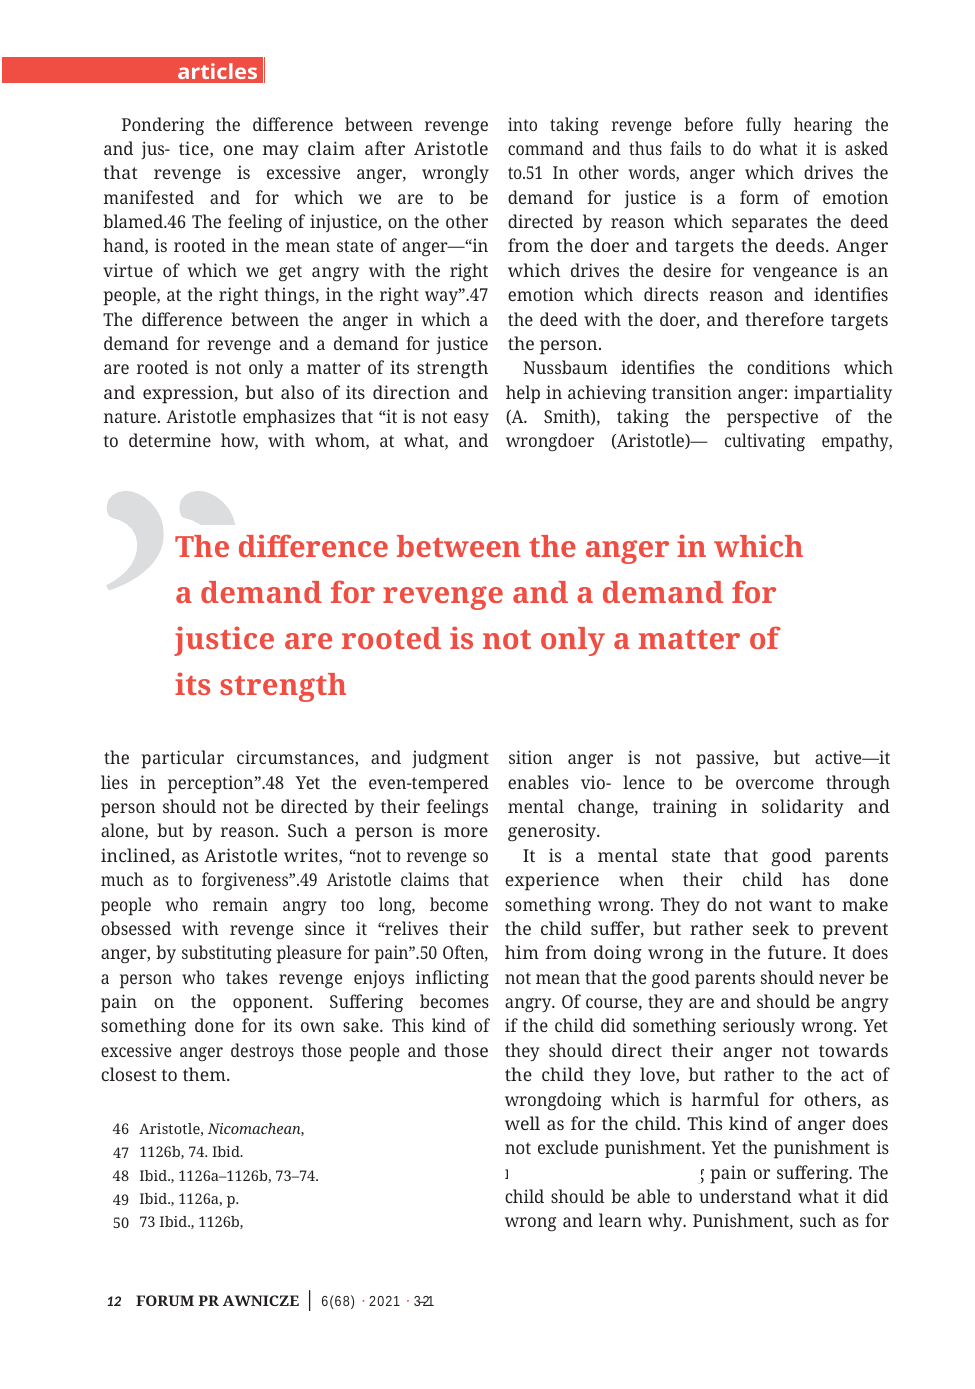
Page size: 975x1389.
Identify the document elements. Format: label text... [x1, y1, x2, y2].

text 47 [113, 1142, 129, 1162]
text 50 [113, 1213, 129, 1233]
text a demand for revenge and a demand for justice are rooted is not only a matter of its strength [175, 573, 782, 703]
text Nussbaum identifies the conditions which help in achieving transition anger: impartiality (A. Smith), taking the perspective of the wrongdoer (Aristotle)— cultivating empathy, acknowledgment of wrongdoing and its seriousness, as well as a forward-looking effort of reconciliation.52 It is worth emphasizing that tran- [506, 356, 893, 456]
text Pondering the difference between revenge and jus- tice, one may claim after Aristotle that revenge is excessive anger, wrongly manifested and for which we are to be blamed.46 The feeling of injustice, on the other hand, is rooted in the mean state of anger—“in virtue of which we get angry with the right people, at the right things, in the right way”.47 The difference between the anger in which a demand for revenge and a demand for justice are rooted is not only a matter of its strength and expression, but also of its direction and nature. Aristotle emphasizes that “it is not easy to determine how, with whom, at what, and how long one should be angry, and the limits of acting rightly and missing the mark. (…) [S]uch things depend on [103, 112, 489, 456]
text 46 [112, 1119, 129, 1139]
text articles [2, 57, 270, 83]
text The difference between the anger in which [175, 526, 843, 566]
text FORUM PR AWNICZE | 6(68) · 2021 · 3–21 [136, 1284, 485, 1312]
text 48 [112, 1166, 129, 1186]
text the particular circumstances, and judgment lies in perception”.48 Yet the even-tempered person should not be directed by their feelings alone, but by reason. Such a person is more inclined, as Aristotle writes, “not to revenge so much as to forgiveness”.49 Aristotle claims that people who remain angry too long, become obsessed with revenge since it “relives their anger, by substituting pleasure for pain”.50 Often, a person who takes revenge enjoys inflicting pain on the opponent. Suffering becomes something done for its own sake. This kind of excessive anger destroys those people and those closest to them. [101, 746, 489, 1087]
text Ibid., 1126a, p. 73 Ibid., 1126b, p. 74. [139, 1189, 257, 1235]
text into taking revenge before fully hearing the command and thus fails to do what it is asked to.51 In other words, anger which drives the demand for justice is a form of emotion directed by reason which separates the deed from the doer and targets the deeds. Anger which drives the desire for vengeance is an emotion which directs reason and identifies the deed with the doer, and therefore targets the person. [508, 112, 889, 356]
text 12 [106, 1292, 123, 1310]
text 49 [113, 1189, 129, 1209]
text It is a mental state that good parents experience when their child has done something wrong. They do not want to make the child suffer, but rather seek to prevent him from doing wrong in the future. It does not mean that the good parents should never be angry. Of course, they are and should be angry if the child did something seriously wrong. Yet they should direct their anger not towards the child they love, but rather to the act of wrongdoing which is harmful for others, as well as for the child. This kind of anger does not exclude punishment. Yet the punishment is not focused on inflicting pain or suffering. The child should be able to understand what it did wrong and learn why. Punishment, such as for instance sending [504, 843, 889, 1235]
text Ibid., 1126a–1126b, 73–74. [139, 1166, 349, 1185]
text sition anger is not passive, but active—it enables vio- lence to be overcome through mental change, training in solidarity and generosity. [508, 746, 890, 843]
text Aristotle, Nicomachean, 1126b, 74. Ibid. [139, 1119, 349, 1162]
